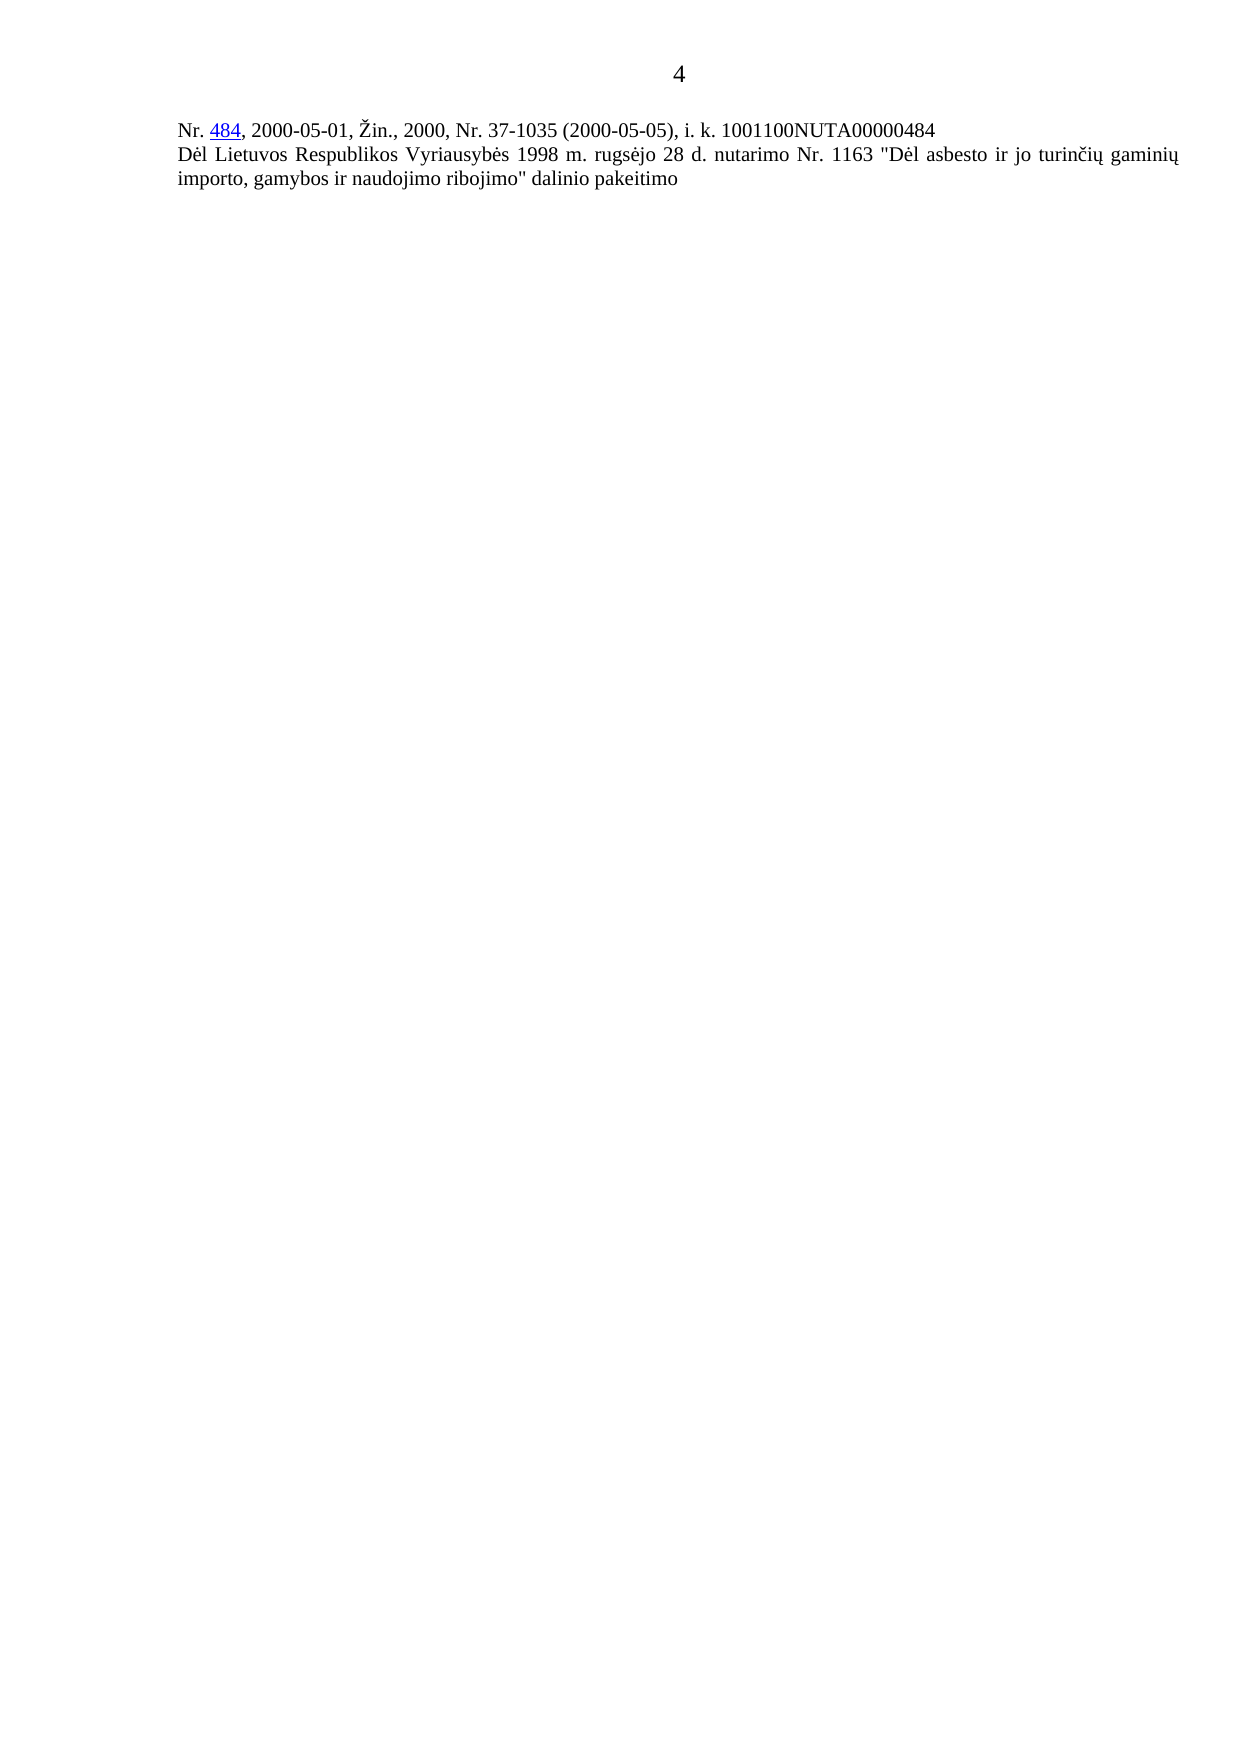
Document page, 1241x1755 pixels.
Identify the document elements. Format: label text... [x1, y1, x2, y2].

text Nr. 484, 2000-05-01, Žin., 2000, Nr. 37-1035 (2000-05-05), i. k. 1001100NUTA00000484 [177, 118, 1181, 142]
text Dėl Lietuvos Respublikos Vyriausybės 1998 m. rugsėjo 28 d. nutarimo Nr. 1163 "Dėl asbesto ir jo turinčių gaminių importo, gamybos ir naudojimo ribojimo" dalinio pakeitimo [177, 142, 1181, 190]
